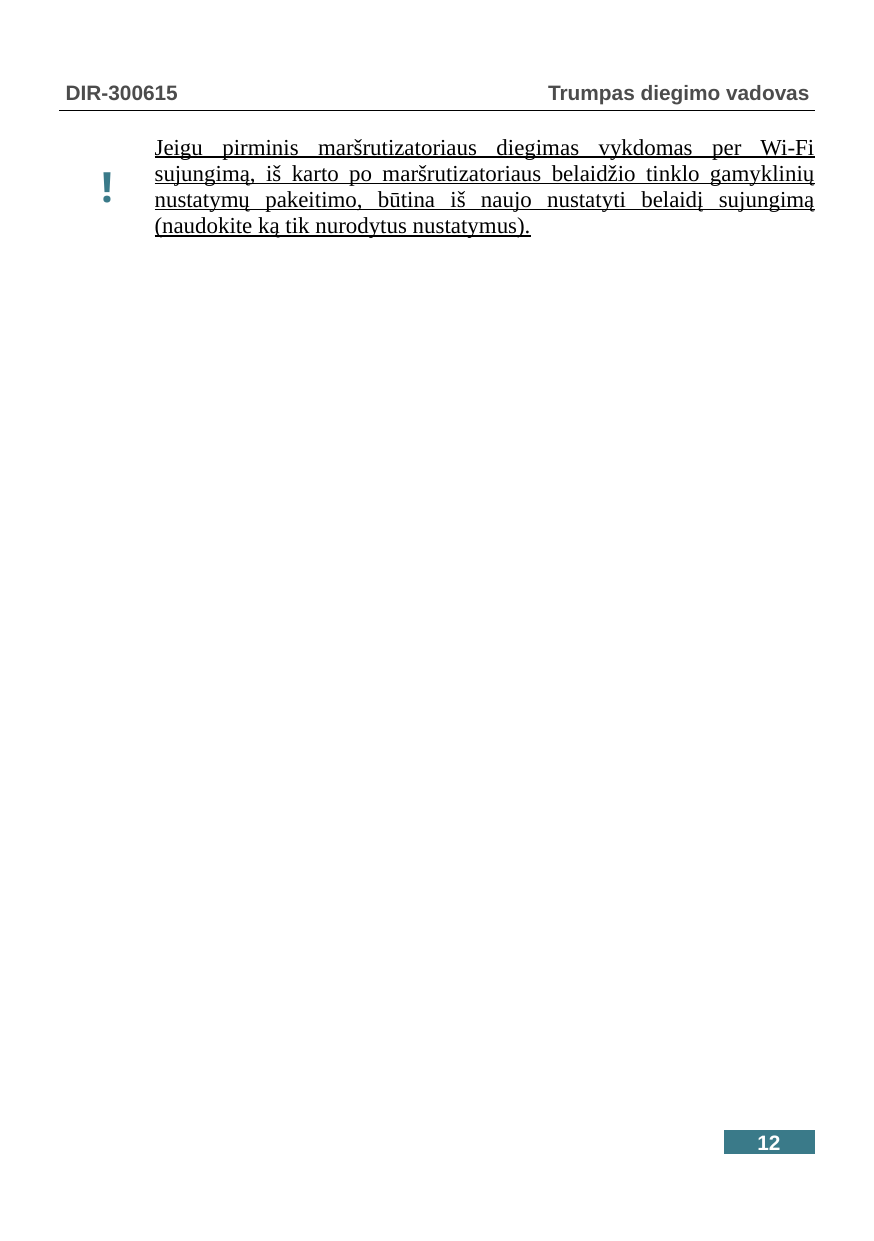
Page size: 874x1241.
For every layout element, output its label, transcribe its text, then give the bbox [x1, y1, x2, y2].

table_header ! [59, 122, 125, 251]
table_header Jeigu pirminis maršrutizatoriaus diegimas vykdomas per Wi-Fi sujungimą, iš karto po maršrutizatoriaus belaidžio tinklo gamyklinių nustatymų pakeitimo, būtina iš naujo nustatyti belaidį sujungimą (naudokite ką tik nurodytus nustatymus). [125, 122, 815, 251]
